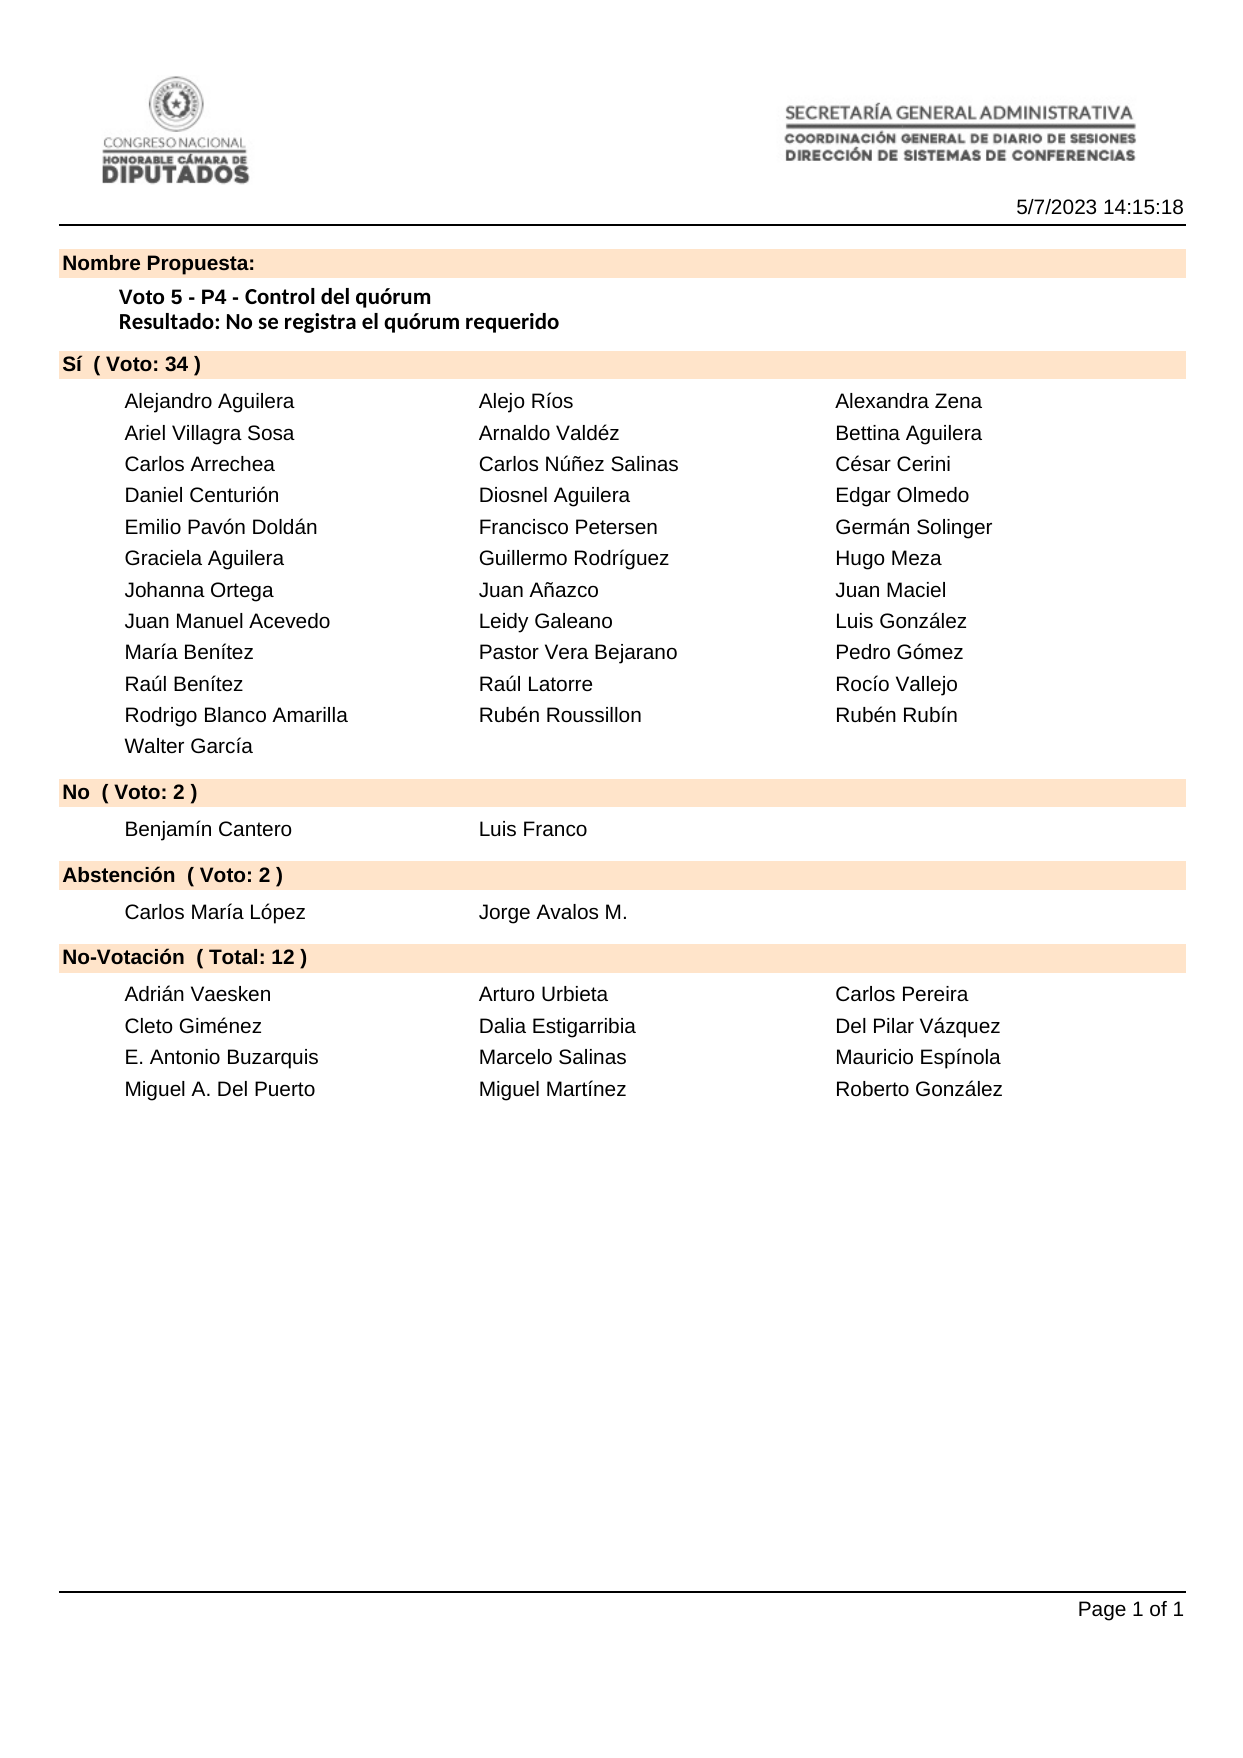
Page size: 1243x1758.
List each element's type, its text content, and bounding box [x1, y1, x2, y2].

table_cell [1172, 762, 1186, 779]
table_cell [816, 670, 832, 699]
table_cell [816, 420, 832, 448]
table_header Voto 5 - P4 - Control del quórum Resultado: No se registra el quórum requerido [116, 284, 1182, 334]
table_cell [461, 576, 475, 605]
table_cell Carlos María López [121, 899, 461, 927]
table_cell César Cerini [832, 451, 1172, 479]
table_cell [475, 762, 816, 779]
table_cell [461, 545, 475, 573]
table_cell Jorge Avalos M. [475, 899, 816, 927]
table_cell Ariel Villagra Sosa [121, 420, 461, 448]
table_cell Luis Franco [475, 816, 816, 844]
table_cell Carlos Núñez Salinas [475, 451, 816, 479]
table_header [59, 190, 651, 223]
table_cell [832, 733, 1172, 762]
table_cell [59, 844, 121, 861]
table_cell [816, 816, 1186, 844]
table_cell [461, 762, 475, 779]
table_cell Johanna Ortega [121, 576, 461, 605]
table_cell Miguel Martínez [475, 1075, 816, 1104]
table_cell No ( Voto: 2 ) [59, 779, 1186, 807]
table_cell Benjamín Cantero [121, 816, 461, 844]
table_cell [1172, 1044, 1186, 1072]
table_cell [59, 334, 116, 351]
table_cell Bettina Aguilera [832, 420, 1172, 448]
table_cell [59, 762, 121, 779]
table_cell [816, 1075, 832, 1104]
table_cell [59, 576, 121, 605]
table_cell [461, 981, 475, 1010]
table_cell [59, 1013, 121, 1041]
table_cell Luis González [832, 608, 1172, 636]
table_cell [59, 1075, 121, 1104]
picture [58, 75, 1181, 190]
table_cell Alejandro Aguilera [121, 388, 461, 417]
table_cell [461, 482, 475, 511]
table_cell Edgar Olmedo [832, 482, 1172, 511]
table_cell [461, 844, 475, 861]
table_cell [1172, 702, 1186, 730]
table_cell [1172, 1013, 1186, 1041]
table_cell [59, 733, 121, 762]
table_cell [816, 451, 832, 479]
table_cell [816, 545, 832, 573]
table_cell Raúl Benítez [121, 670, 461, 699]
table_header 5/7/2023 14:15:18 [651, 189, 1186, 223]
table_cell [461, 420, 475, 448]
table_cell Rocío Vallejo [832, 670, 1172, 699]
table_cell E. Antonio Buzarquis [121, 1044, 461, 1072]
table_cell [59, 1044, 121, 1072]
table_cell [1172, 639, 1186, 667]
table_cell [461, 388, 475, 417]
table_cell [461, 733, 475, 762]
table_cell Arnaldo Valdéz [475, 420, 816, 448]
table_cell [461, 927, 475, 944]
table_cell Carlos Pereira [832, 981, 1172, 1010]
table_cell [121, 1104, 461, 1591]
table_cell [461, 639, 475, 667]
table_cell [816, 1104, 832, 1591]
table_cell [59, 514, 121, 542]
table_cell Juan Manuel Acevedo [121, 608, 461, 636]
table_cell [461, 670, 475, 699]
table_cell [59, 981, 121, 1010]
table_header Sí ( Voto: 34 ) [59, 351, 1186, 379]
table_cell [475, 733, 816, 762]
table_cell [816, 981, 832, 1010]
table_cell [59, 1595, 827, 1629]
table_cell Rubén Rubín [832, 702, 1172, 730]
table_cell [1172, 420, 1186, 448]
table_cell Cleto Giménez [121, 1013, 461, 1041]
table_cell Guillermo Rodríguez [475, 545, 816, 573]
table_cell Del Pilar Vázquez [832, 1013, 1172, 1041]
table_cell [461, 816, 475, 844]
table_cell [1172, 576, 1186, 605]
table_cell [59, 1104, 121, 1591]
table_cell Juan Añazco [475, 576, 816, 605]
table_cell Adrián Vaesken [121, 981, 461, 1010]
table_cell Arturo Urbieta [475, 981, 816, 1010]
table_cell [1172, 545, 1186, 573]
table_cell [59, 545, 121, 573]
table_cell [475, 927, 816, 944]
table_cell [832, 762, 1172, 779]
table_cell [59, 278, 1186, 283]
table_cell Diosnel Aguilera [475, 482, 816, 511]
table_cell [816, 899, 1186, 927]
table_cell [121, 927, 461, 944]
table_cell [116, 334, 1182, 351]
table_cell [816, 1044, 832, 1072]
table_cell Miguel A. Del Puerto [121, 1075, 461, 1104]
table_cell [59, 482, 121, 511]
table_cell Walter García [121, 733, 461, 762]
table_cell [816, 514, 832, 542]
table_cell Juan Maciel [832, 576, 1172, 605]
table_cell [461, 1104, 475, 1591]
table_cell [1172, 1075, 1186, 1104]
table_cell [1172, 981, 1186, 1010]
table_cell [59, 451, 121, 479]
table_cell [59, 816, 121, 844]
table_cell [59, 639, 121, 667]
table_cell [59, 388, 121, 417]
table_cell [816, 927, 1186, 944]
table_cell Pedro Gómez [832, 639, 1172, 667]
table_cell [816, 482, 832, 511]
table_cell [461, 702, 475, 730]
table_cell Rubén Roussillon [475, 702, 816, 730]
table_header [59, 284, 116, 334]
table_cell [832, 1104, 1172, 1591]
table_cell Daniel Centurión [121, 482, 461, 511]
table_cell Page 1 of 1 [828, 1595, 1186, 1629]
table_cell [1172, 1104, 1186, 1591]
table_cell [816, 388, 832, 417]
table_cell [59, 608, 121, 636]
table_cell Germán Solinger [832, 514, 1172, 542]
table_cell [1172, 482, 1186, 511]
table_cell [121, 844, 461, 861]
table_cell [461, 899, 475, 927]
table_cell [816, 576, 832, 605]
table_cell [816, 762, 832, 779]
table_cell Raúl Latorre [475, 670, 816, 699]
table_cell [59, 973, 1186, 981]
table_header [1182, 284, 1187, 334]
table_cell [1172, 388, 1186, 417]
table_cell [461, 1013, 475, 1041]
table_cell [816, 639, 832, 667]
table_cell [1182, 334, 1187, 351]
table_cell [59, 702, 121, 730]
table_cell [59, 927, 121, 944]
table_cell Rodrigo Blanco Amarilla [121, 702, 461, 730]
table_cell Abstención ( Voto: 2 ) [59, 861, 1186, 890]
table_cell Pastor Vera Bejarano [475, 639, 816, 667]
table_cell Roberto González [832, 1075, 1172, 1104]
table_cell [816, 733, 832, 762]
table_cell Graciela Aguilera [121, 545, 461, 573]
table_cell [59, 228, 1186, 249]
table_cell [475, 844, 816, 861]
table_cell [59, 899, 121, 927]
table_cell Carlos Arrechea [121, 451, 461, 479]
table_cell [121, 762, 461, 779]
table_cell [461, 608, 475, 636]
table_cell [1172, 514, 1186, 542]
table_cell Francisco Petersen [475, 514, 816, 542]
table_cell Nombre Propuesta: [59, 249, 1186, 278]
table_cell [1172, 670, 1186, 699]
table_cell Hugo Meza [832, 545, 1172, 573]
table_cell [59, 807, 1186, 816]
table_cell [816, 608, 832, 636]
table_cell [461, 514, 475, 542]
table_cell [461, 1075, 475, 1104]
table_cell [461, 451, 475, 479]
table_cell Marcelo Salinas [475, 1044, 816, 1072]
table_cell [1172, 608, 1186, 636]
table_cell Emilio Pavón Doldán [121, 514, 461, 542]
table_cell [59, 890, 1186, 898]
table_cell [475, 1104, 816, 1591]
table_cell Alejo Ríos [475, 388, 816, 417]
table_cell María Benítez [121, 639, 461, 667]
table_cell [816, 702, 832, 730]
table_cell [1172, 733, 1186, 762]
table_cell No-Votación ( Total: 12 ) [59, 944, 1186, 973]
table_cell [816, 844, 1186, 861]
table_cell [59, 670, 121, 699]
table_cell Dalia Estigarribia [475, 1013, 816, 1041]
table_cell Leidy Galeano [475, 608, 816, 636]
table_cell [1172, 451, 1186, 479]
table_cell [59, 380, 1186, 388]
table_cell [816, 1013, 832, 1041]
table_cell Mauricio Espínola [832, 1044, 1172, 1072]
table_cell [461, 1044, 475, 1072]
table_cell [59, 420, 121, 448]
table_cell Alexandra Zena [832, 388, 1172, 417]
